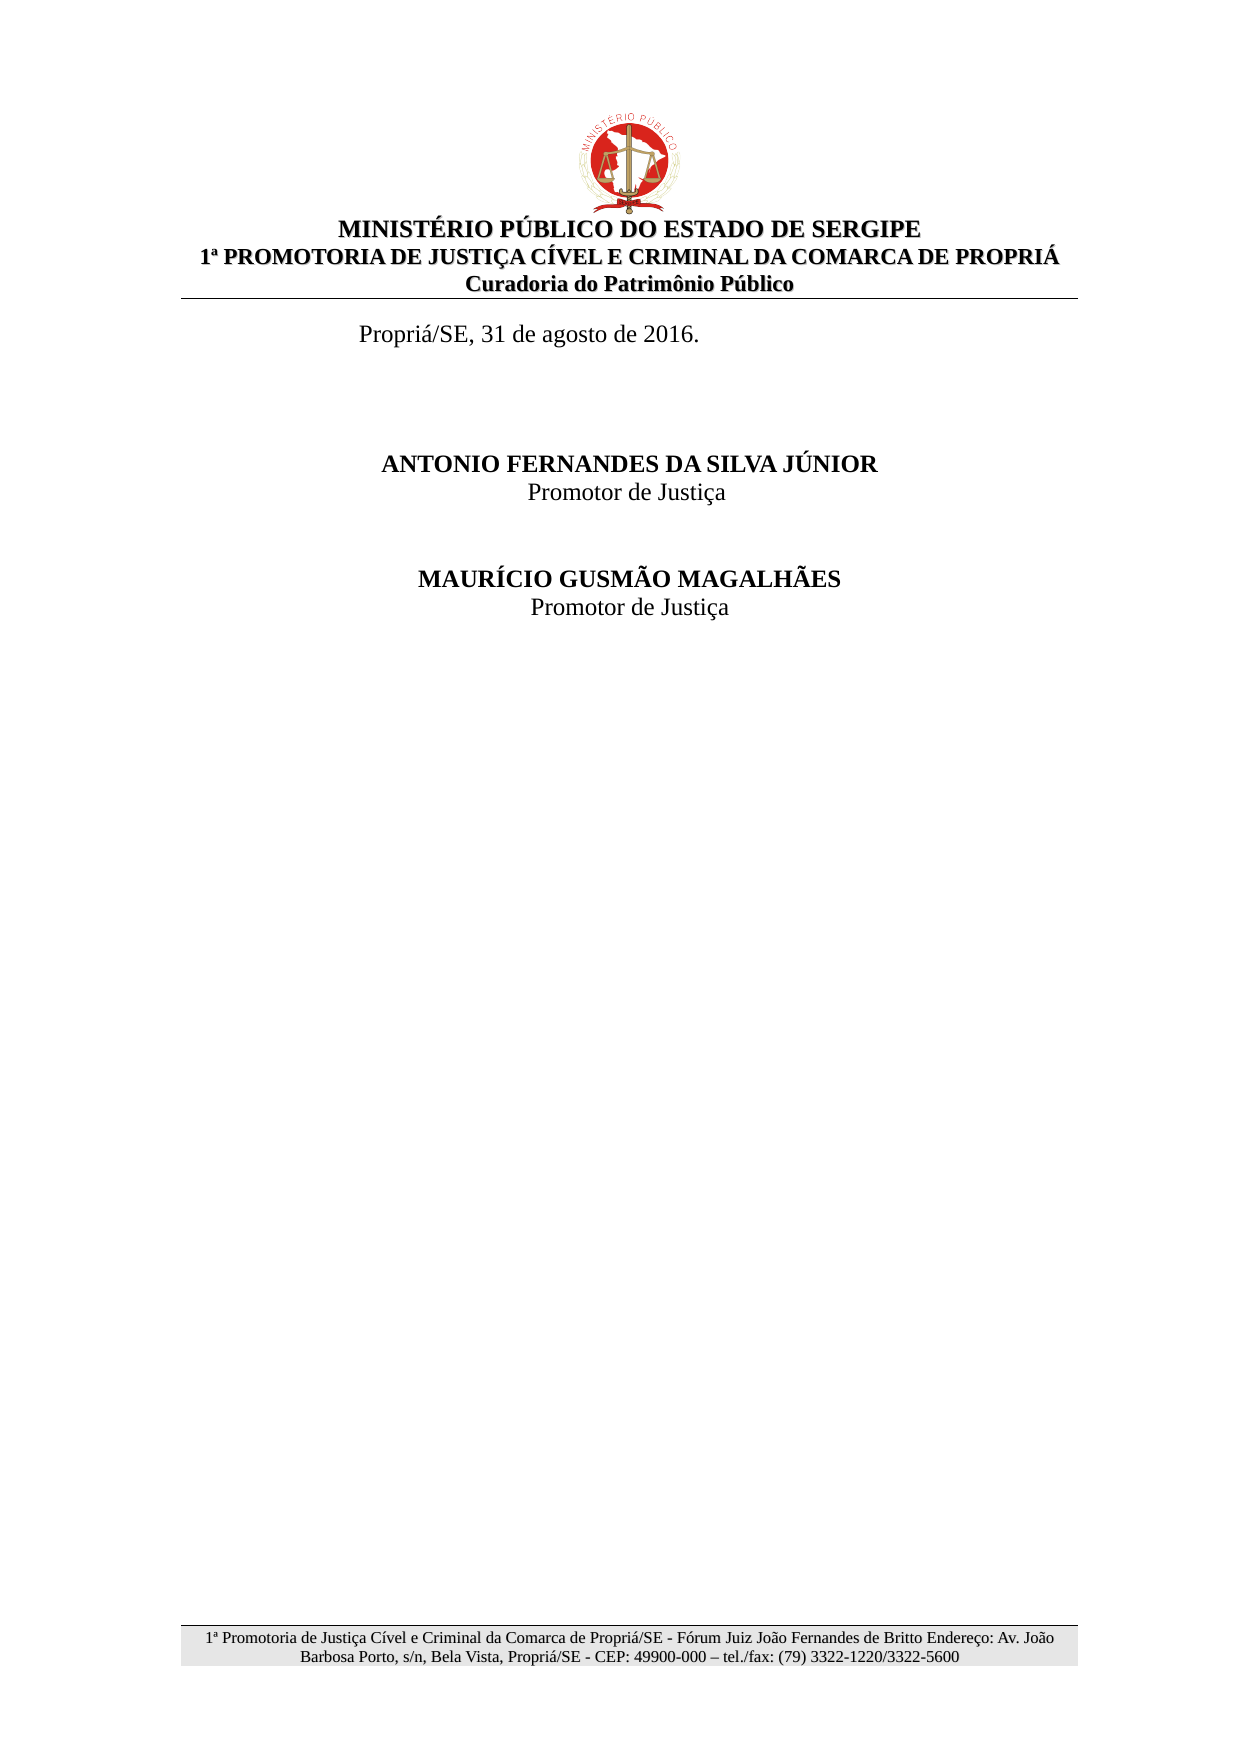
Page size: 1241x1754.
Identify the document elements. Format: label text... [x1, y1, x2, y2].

text Propriá/SE, 31 de agosto de 2016. [181, 319, 1078, 348]
subtitle Promotor de Justiça [181, 477, 1078, 506]
text Promotor de Justiça [181, 592, 1078, 621]
subtitle ANTONIO FERNANDES DA SILVA JÚNIOR [181, 449, 1078, 477]
text MAURÍCIO GUSMÃO MAGALHÃES [181, 564, 1078, 592]
